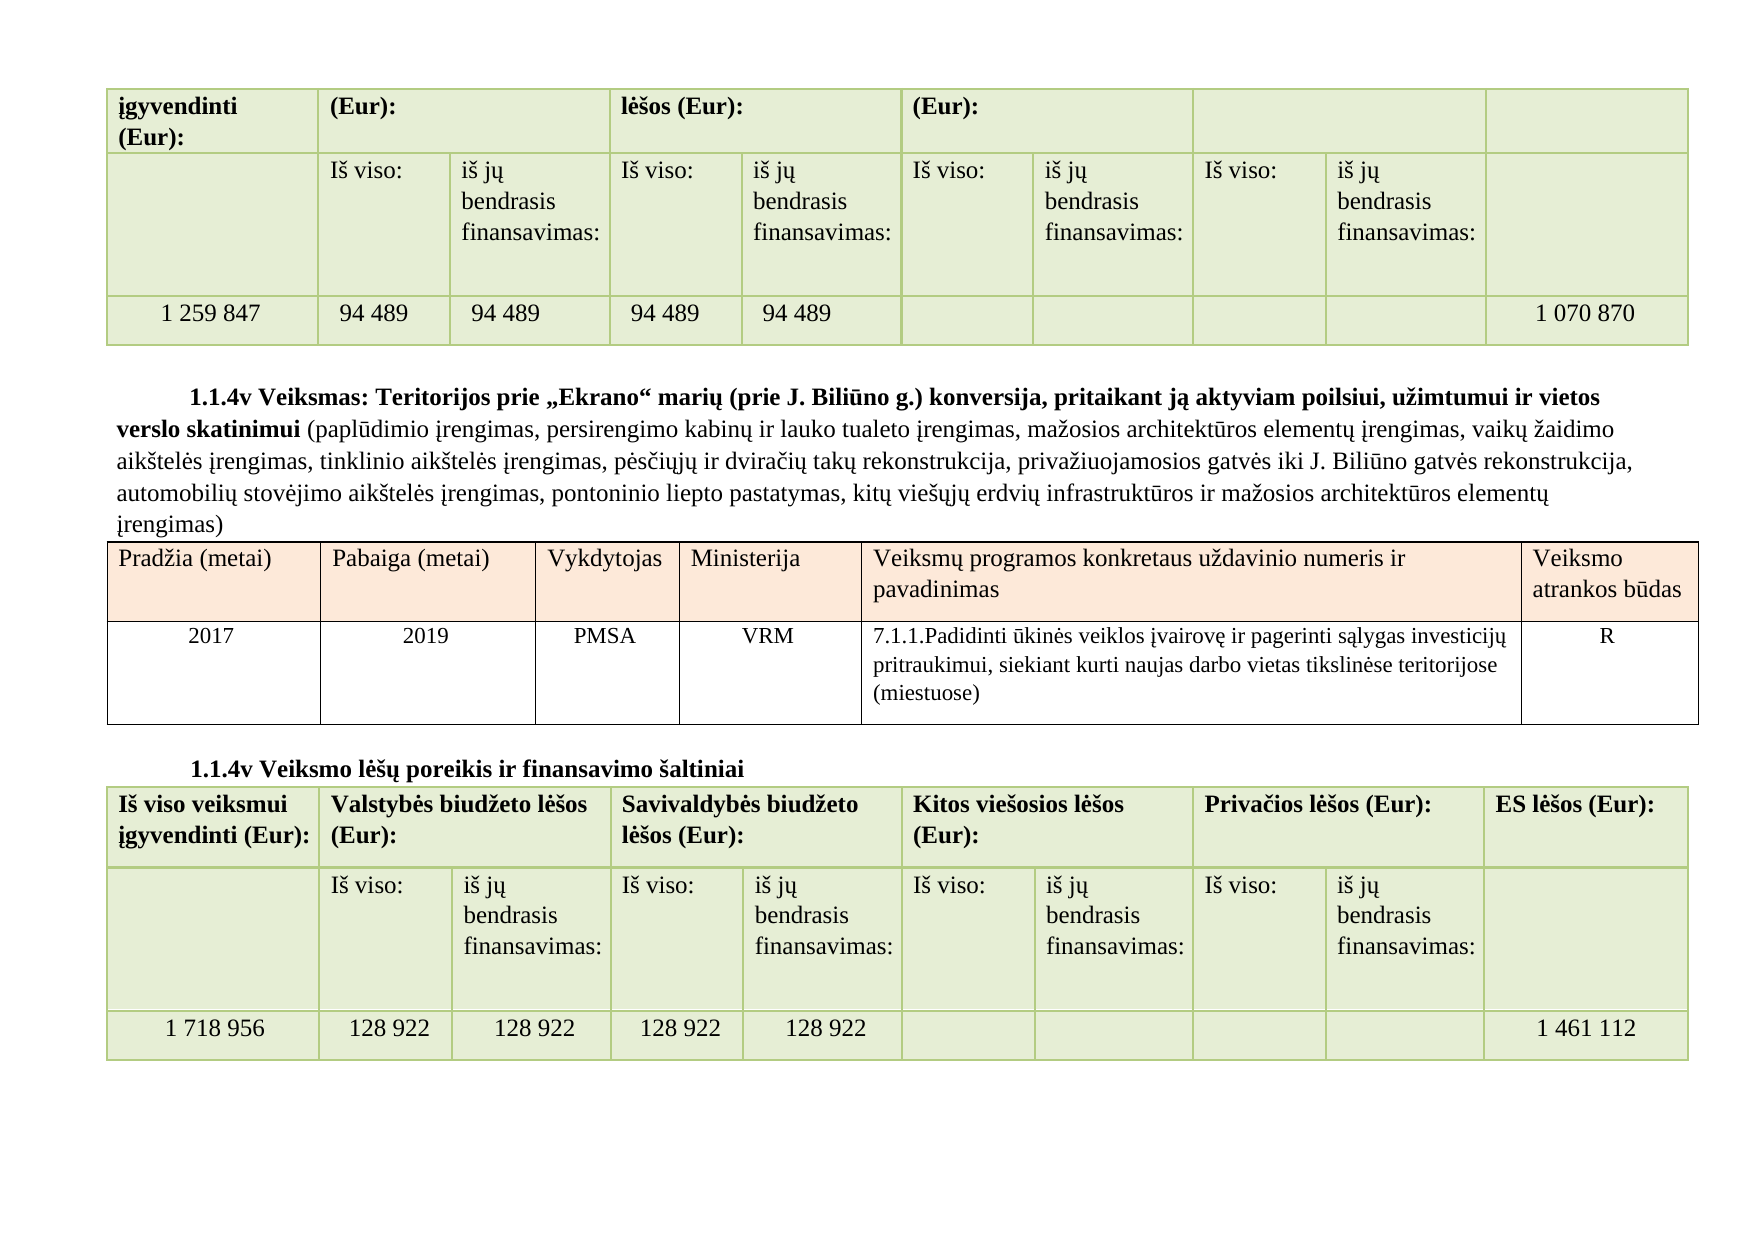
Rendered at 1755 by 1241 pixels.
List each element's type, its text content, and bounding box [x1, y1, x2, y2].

table_header [1194, 90, 1485, 152]
table_header Pradžia (metai) [108, 543, 320, 621]
table_cell Iš viso: [1194, 869, 1325, 1009]
table_cell iš jų bendrasis finansavimas: [1034, 154, 1192, 295]
table_cell 128 922 [453, 1012, 610, 1059]
table_cell [903, 1012, 1034, 1059]
table_cell 2019 [321, 622, 535, 724]
table_cell Iš viso: [611, 154, 741, 295]
table_header Privačios lėšos (Eur): [1194, 788, 1483, 866]
table_cell 128 922 [320, 1012, 451, 1059]
table_cell Iš viso: [320, 869, 451, 1009]
table_header Iš viso veiksmui įgyvendinti (Eur): [108, 788, 318, 866]
table_header Veiksmų programos konkretaus uždavinio numeris ir pavadinimas [862, 543, 1521, 621]
table_cell iš jų bendrasis finansavimas: [451, 154, 609, 295]
table_header Pabaiga (metai) [321, 543, 535, 621]
table_header įgyvendinti (Eur): [108, 90, 317, 152]
table_cell PMSA [536, 622, 679, 724]
table_cell 94 489 [611, 297, 741, 344]
table_cell R [1522, 622, 1698, 724]
table_cell [108, 869, 318, 1009]
table_cell 1 461 112 [1485, 1012, 1687, 1059]
table_cell [1327, 297, 1485, 344]
table_cell Iš viso: [612, 869, 742, 1009]
table_cell 2017 [108, 622, 320, 724]
table_cell [1487, 154, 1687, 295]
table_cell 7.1.1.Padidinti ūkinės veiklos įvairovę ir pagerinti sąlygas investicijų pritraukimui, siekiant kurti naujas darbo vietas tikslinėse teritorijose (miestuose) [862, 622, 1521, 724]
table_header Kitos viešosios lėšos (Eur): [903, 788, 1192, 866]
table_cell [1327, 1012, 1483, 1059]
table_cell 94 489 [743, 297, 900, 344]
table_header [1487, 90, 1687, 152]
table_header Savivaldybės biudžeto lėšos (Eur): [612, 788, 901, 866]
table_cell iš jų bendrasis finansavimas: [743, 154, 900, 295]
table_cell iš jų bendrasis finansavimas: [1036, 869, 1192, 1009]
table_cell 94 489 [451, 297, 609, 344]
table_cell 1 259 847 [108, 297, 317, 344]
table_cell iš jų bendrasis finansavimas: [1327, 154, 1485, 295]
table_header Veiksmo atrankos būdas [1522, 543, 1698, 621]
table_header (Eur): [903, 90, 1192, 152]
table_cell Iš viso: [903, 154, 1032, 295]
table_cell Iš viso: [319, 154, 449, 295]
table_cell 128 922 [744, 1012, 901, 1059]
table_cell [903, 297, 1032, 344]
table_cell Iš viso: [903, 869, 1034, 1009]
table_cell iš jų bendrasis finansavimas: [1327, 869, 1483, 1009]
table_cell [1034, 297, 1192, 344]
table_header Valstybės biudžeto lėšos (Eur): [320, 788, 610, 866]
table_cell [1194, 1012, 1325, 1059]
table_cell iš jų bendrasis finansavimas: [453, 869, 610, 1009]
table_cell VRM [680, 622, 861, 724]
table_cell [1194, 297, 1325, 344]
table_cell Iš viso: [1194, 154, 1325, 295]
table_header Ministerija [680, 543, 861, 621]
table_header ES lėšos (Eur): [1485, 788, 1687, 866]
table_cell 1 070 870 [1487, 297, 1687, 344]
table_header Vykdytojas [536, 543, 679, 621]
table_cell iš jų bendrasis finansavimas: [744, 869, 901, 1009]
table_cell [1485, 869, 1687, 1009]
table_cell 1 718 956 [108, 1012, 318, 1059]
text 1.1.4v Veiksmas: Teritorijos prie „Ekrano“ marių (prie J. Biliūno g.) konversija, pritaikant ją aktyviam poilsiui, užimtumui ir vietos verslo skatinimui (paplūdimio įrengimas, persirengimo kabinų ir lauko tualeto įrengimas, mažosios architektūros elementų įrengimas, vaikų žaidimo aikštelės įrengimas, tinklinio aikštelės įrengimas, pėsčiųjų ir dviračių takų rekonstrukcija, privažiuojamosios gatvės iki J. Biliūno gatvės rekonstrukcija, automobilių stovėjimo aikštelės įrengimas, pontoninio liepto pastatymas, kitų viešųjų erdvių infrastruktūros ir mažosios architektūros elementų įrengimas) [116, 382, 1636, 538]
table_header (Eur): [319, 90, 609, 152]
table_cell [1036, 1012, 1192, 1059]
text 1.1.4v Veiksmo lėšų poreikis ir finansavimo šaltiniai [190, 754, 1636, 782]
table_cell 128 922 [612, 1012, 742, 1059]
table_header lėšos (Eur): [611, 90, 900, 152]
table_cell 94 489 [319, 297, 449, 344]
table_cell [108, 154, 317, 295]
